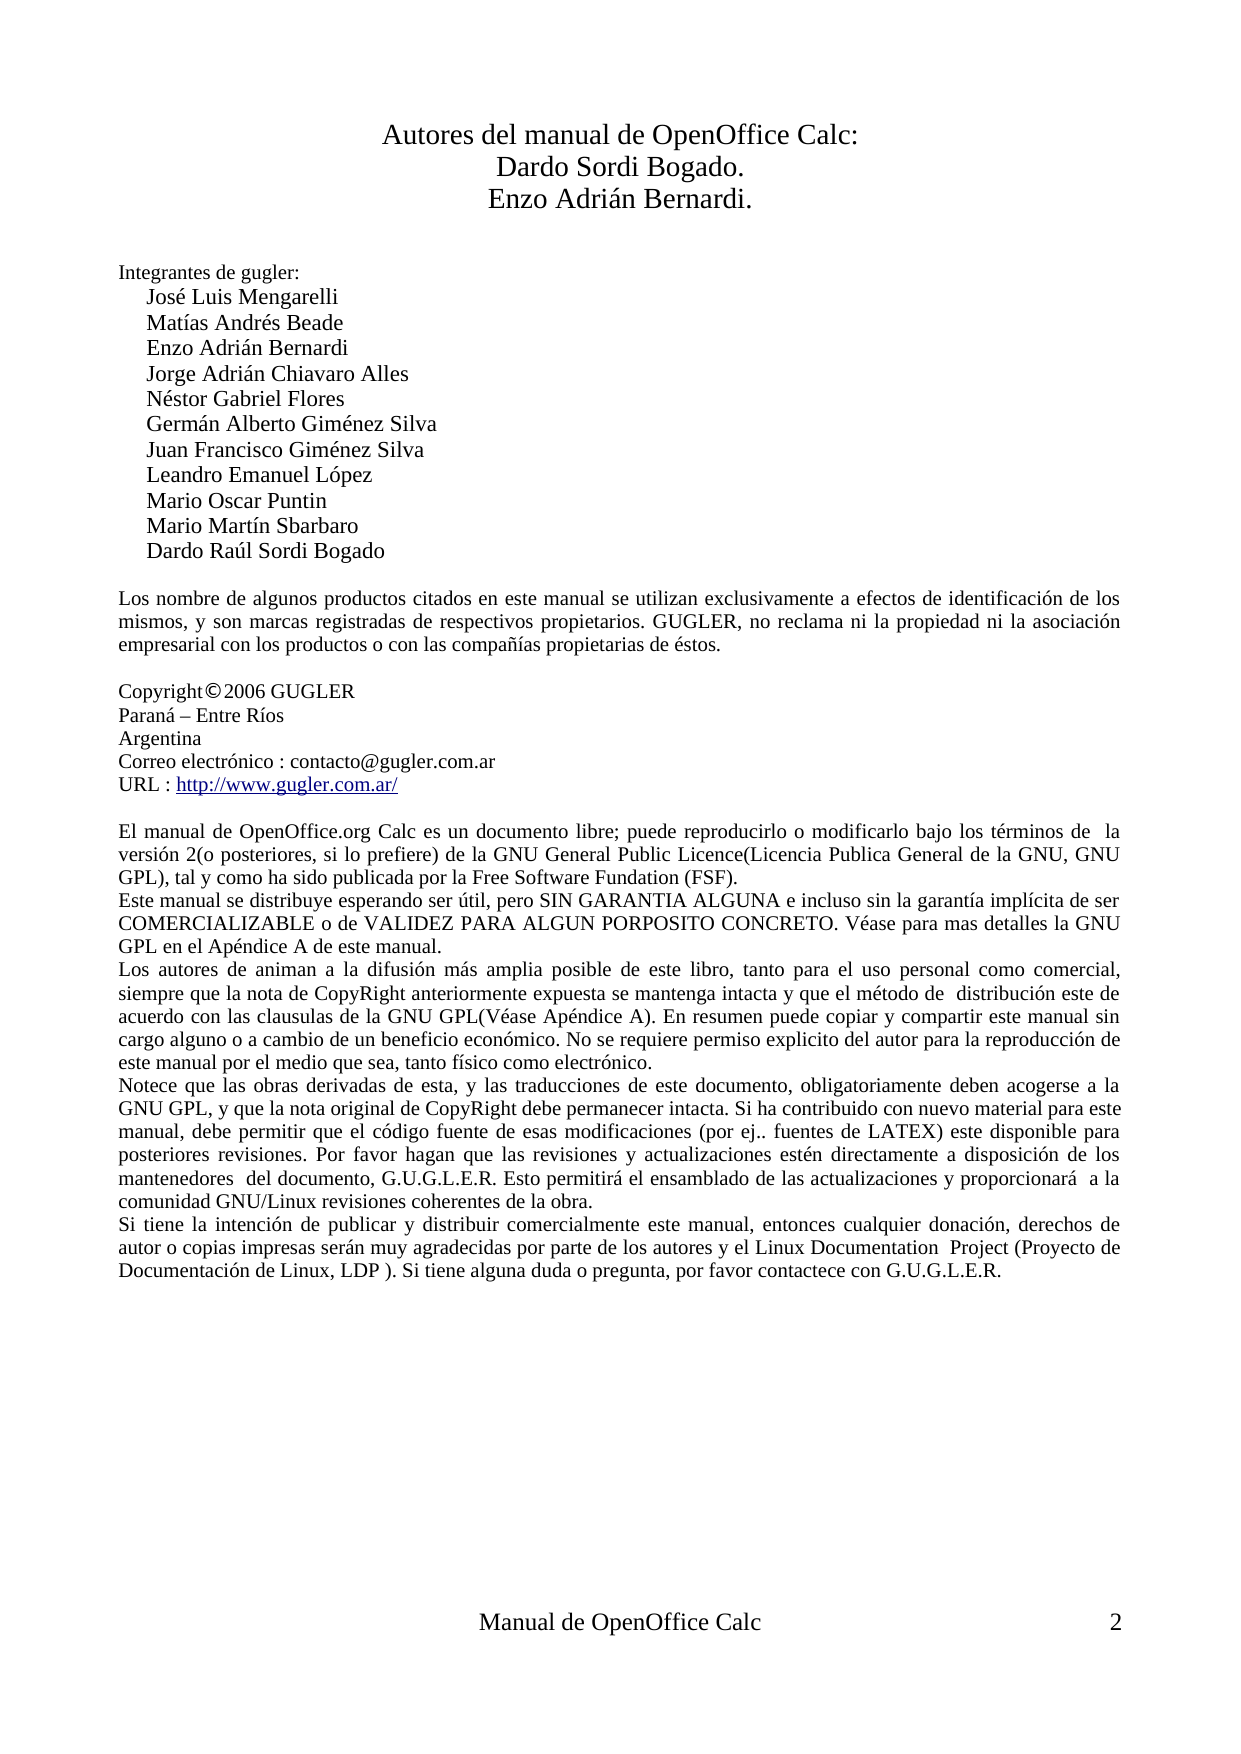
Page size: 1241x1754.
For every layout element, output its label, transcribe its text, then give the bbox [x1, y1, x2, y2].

text URL : http://www.gugler.com.ar/ [118, 773, 1122, 796]
text Autores del manual de OpenOffice Calc: [118, 118, 1122, 150]
text José Luis Mengarelli [118, 284, 1122, 310]
text Los nombre de algunos productos citados en este manual se utilizan exclusivamente a efectos de identificación de los mismos, y son marcas registradas de respectivos propietarios. GUGLER, no reclama ni la propiedad ni la asociación empresarial con los productos o con las compañías propietarias de éstos. [118, 587, 1122, 656]
text Copyright©2006 GUGLER [118, 679, 1122, 704]
text Los autores de animan a la difusión más amplia posible de este libro, tanto para el uso personal como comercial, siempre que la nota de CopyRight anteriormente expuesta se mantenga intacta y que el método de distribución este de acuerdo con las clausulas de la GNU GPL(Véase Apéndice A). En resumen puede copiar y compartir este manual sin cargo alguno o a cambio de un beneficio económico. No se requiere permiso explicito del autor para la reproducción de este manual por el medio que sea, tanto físico como electrónico. [118, 958, 1122, 1074]
text Argentina [118, 727, 1122, 750]
text Néstor Gabriel Flores [118, 386, 1122, 411]
text Enzo Adrián Bernardi. [118, 183, 1122, 215]
text Enzo Adrián Bernardi [118, 335, 1122, 361]
text Mario Oscar Puntin [118, 488, 1122, 513]
text Dardo Raúl Sordi Bogado [118, 538, 1122, 564]
text Juan Francisco Giménez Silva [118, 437, 1122, 462]
text Paraná – Entre Ríos [118, 704, 1122, 727]
text Correo electrónico : contacto@gugler.com.ar [118, 750, 1122, 773]
text Si tiene la intención de publicar y distribuir comercialmente este manual, entonces cualquier donación, derechos de autor o copias impresas serán muy agradecidas por parte de los autores y el Linux Documentation Project (Proyecto de Documentación de Linux, LDP ). Si tiene alguna duda o pregunta, por favor contactece con G.U.G.L.E.R. [118, 1213, 1122, 1282]
text Mario Martín Sbarbaro [118, 513, 1122, 538]
text El manual de OpenOffice.org Calc es un documento libre; puede reproducirlo o modificarlo bajo los términos de la versión 2(o posteriores, si lo prefiere) de la GNU General Public Licence(Licencia Publica General de la GNU, GNU GPL), tal y como ha sido publicada por la Free Software Fundation (FSF). [118, 819, 1122, 889]
text Leandro Emanuel López [118, 462, 1122, 488]
text Jorge Adrián Chiavaro Alles [118, 361, 1122, 386]
text Germán Alberto Giménez Silva [118, 411, 1122, 437]
text Este manual se distribuye esperando ser útil, pero SIN GARANTIA ALGUNA e incluso sin la garantía implícita de ser COMERCIALIZABLE o de VALIDEZ PARA ALGUN PORPOSITO CONCRETO. Véase para mas detalles la GNU GPL en el Apéndice A de este manual. [118, 889, 1122, 958]
text Notece que las obras derivadas de esta, y las traducciones de este documento, obligatoriamente deben acogerse a la GNU GPL, y que la nota original de CopyRight debe permanecer intacta. Si ha contribuido con nuevo material para este manual, debe permitir que el código fuente de esas modificaciones (por ej.. fuentes de LATEX) este disponible para posteriores revisiones. Por favor hagan que las revisiones y actualizaciones estén directamente a disposición de los mantenedores del documento, G.U.G.L.E.R. Esto permitirá el ensamblado de las actualizaciones y proporcionará a la comunidad GNU/Linux revisiones coherentes de la obra. [118, 1074, 1122, 1213]
text Matías Andrés Beade [118, 310, 1122, 335]
text Dardo Sordi Bogado. [118, 150, 1122, 183]
text Integrantes de gugler: [118, 261, 1122, 284]
